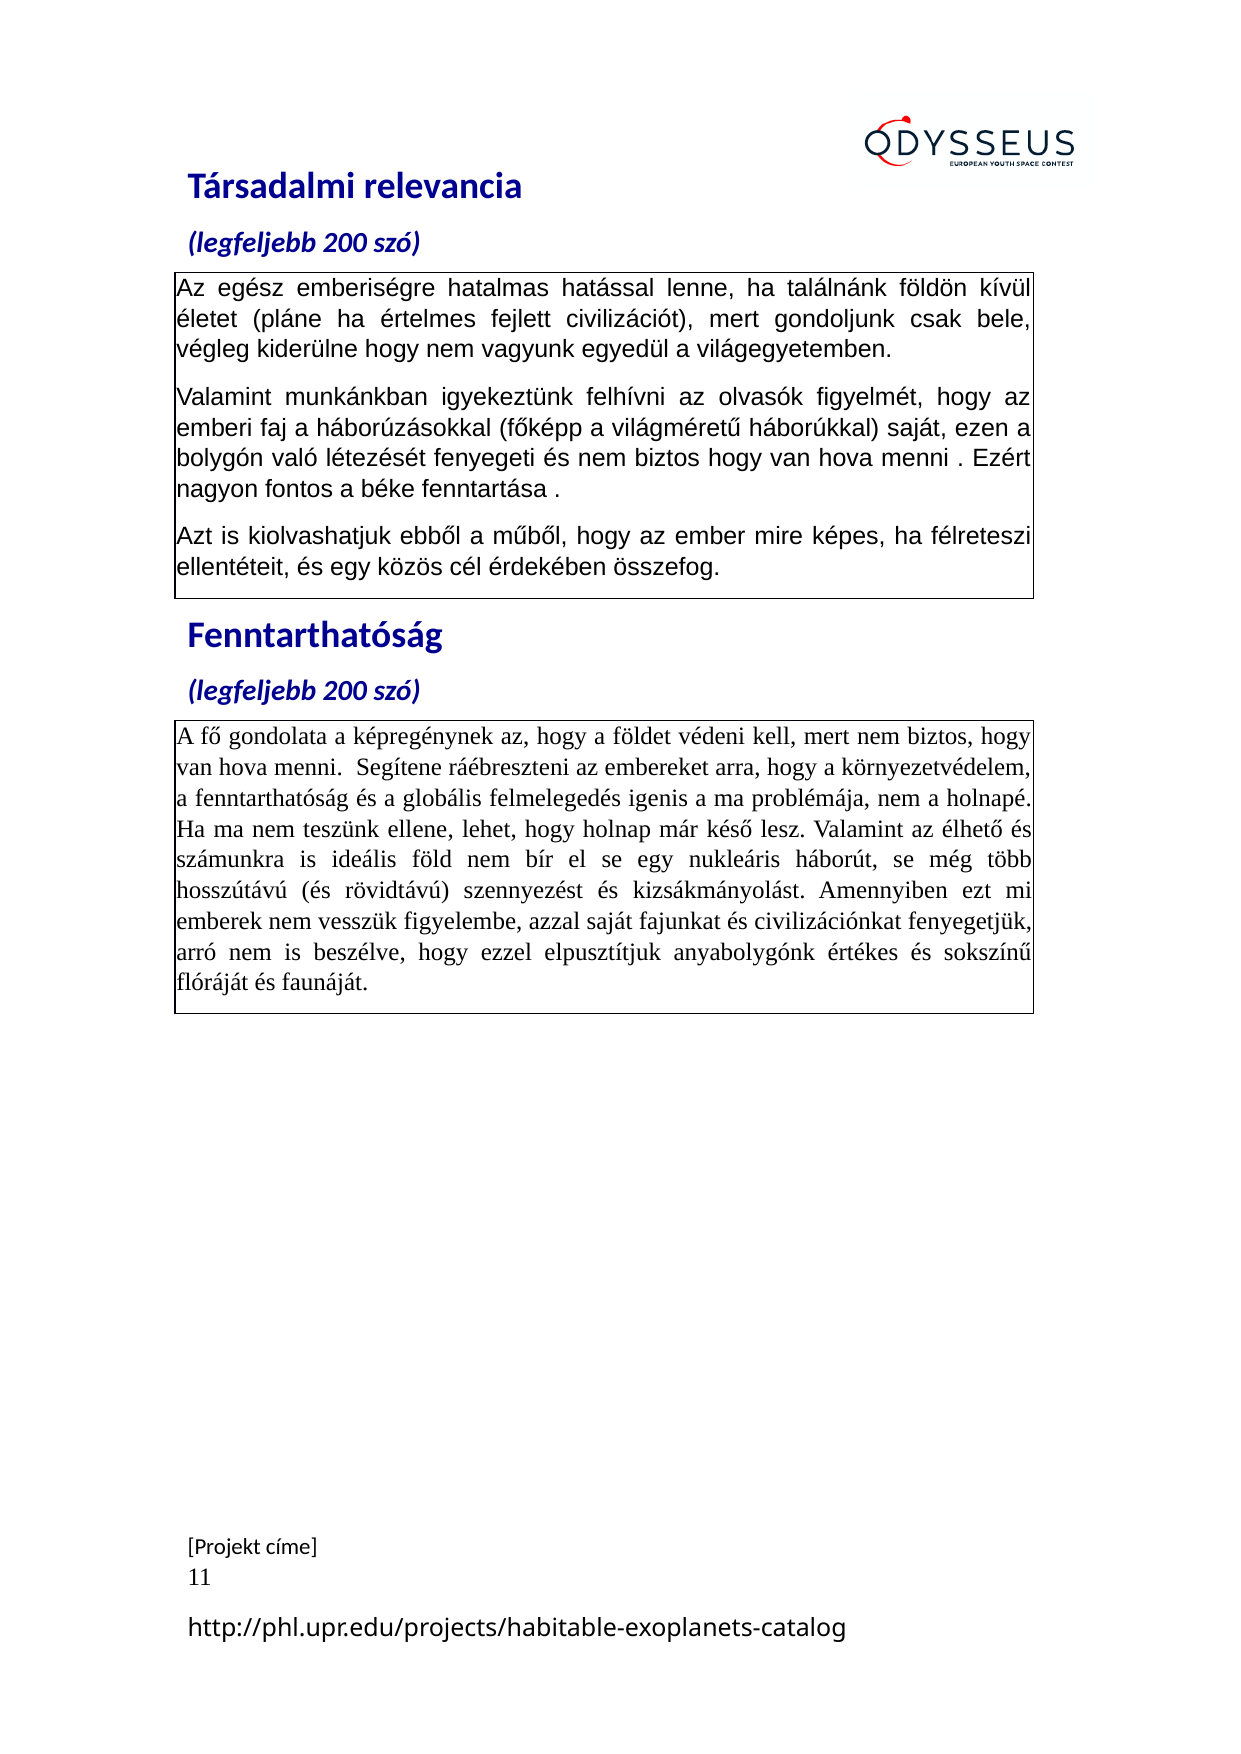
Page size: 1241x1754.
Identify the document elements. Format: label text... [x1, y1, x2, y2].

picture [849, 92, 1098, 188]
table_header A fő gondolata a képregénynek az, hogy a földet védeni kell, mert nem biztos, hogy van hova menni. Segítene ráébreszteni az embereket arra, hogy a környezetvédelem, a fenntarthatóság és a globális felmelegedés igenis a ma problémája, nem a holnapé. Ha ma nem teszünk ellene, lehet, hogy holnap már késő lesz. Valamint az élhető és számunkra is ideális föld nem bír el se egy nukleáris háborút, se még több hosszútávú (és rövidtávú) szennyezést és kizsákmányolást. Amennyiben ezt mi emberek nem vesszük figyelembe, azzal saját fajunkat és civilizációnkat fenyegetjük, arró nem is beszélve, hogy ezzel elpusztítjuk anyabolygónk értékes és sokszínű flóráját és faunáját. [176, 721, 1033, 1013]
text (legfeljebb 200 szó) [187, 224, 1053, 259]
text Társadalmi relevancia [187, 162, 1053, 208]
table_header Az egész emberiségre hatalmas hatással lenne, ha találnánk földön kívül életet (pláne ha értelmes fejlett civilizációt), mert gondoljunk csak bele, végleg kiderülne hogy nem vagyunk egyedül a világegyetemben. Valamint munkánkban igyekeztünk felhívni az olvasók figyelmét, hogy az emberi faj a háborúzásokkal (főképp a világméretű háborúkkal) saját, ezen a bolygón való létezését fenyegeti és nem biztos hogy van hova menni . Ezért nagyon fontos a béke fenntartása . Azt is kiolvashatjuk ebből a műből, hogy az ember mire képes, ha félreteszi ellentéteit, és egy közös cél érdekében összefog. [176, 273, 1033, 597]
text Fenntarthatóság [187, 611, 1053, 657]
text (legfeljebb 200 szó) [187, 672, 1053, 708]
